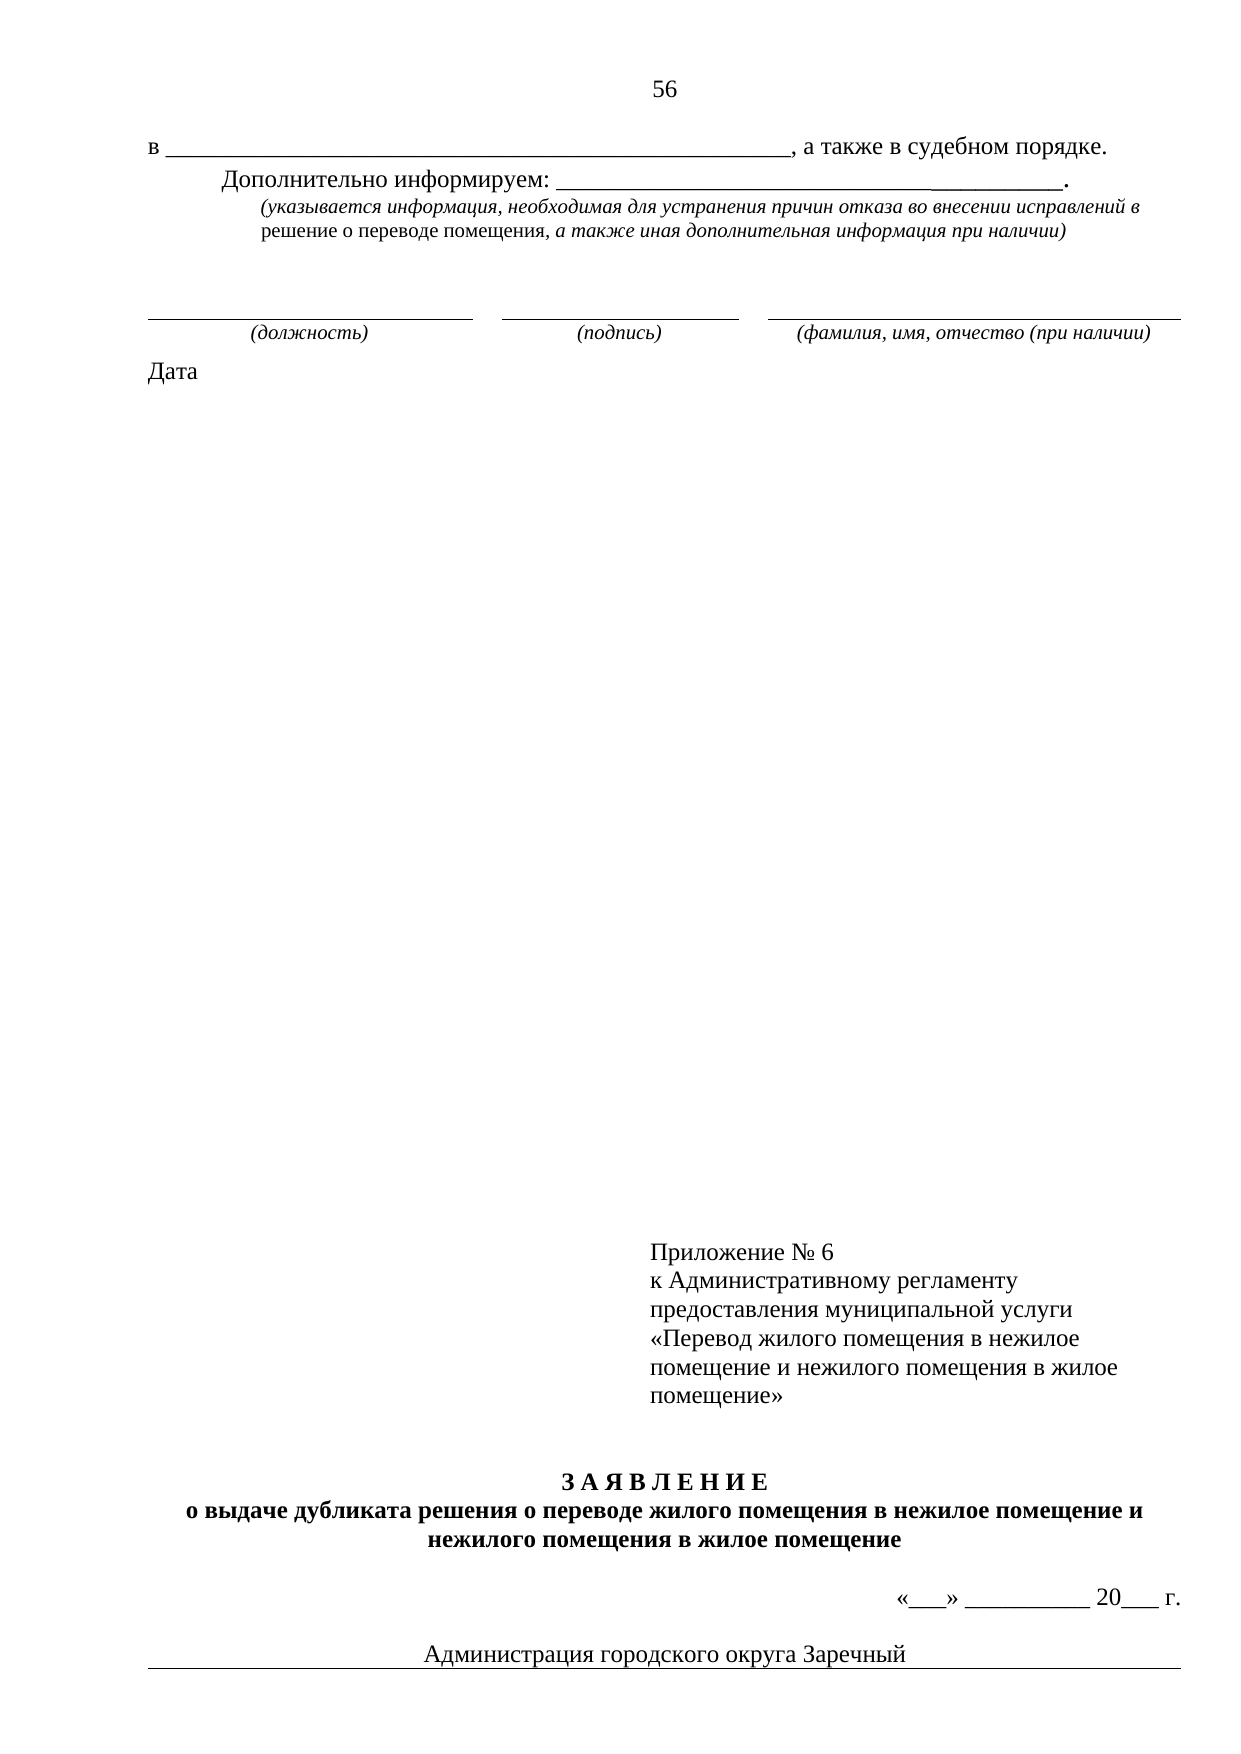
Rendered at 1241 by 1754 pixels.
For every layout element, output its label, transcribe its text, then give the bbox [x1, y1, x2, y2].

text (указывается информация, необходимая для устранения причин отказа во внесении исправлений в решение о переводе помещения, а также иная дополнительная информация при наличии) [148, 194, 1181, 242]
table_cell (фамилия, имя, отчество (при наличии) [768, 320, 1181, 344]
text к Административному регламенту предоставления муниципальной услуги «Перевод жилого помещения в нежилое помещение и нежилого помещения в жилое помещение» [650, 1265, 1181, 1409]
text Дополнительно информируем: _______________________________________. [148, 160, 1181, 194]
text Приложение № 6 [650, 1237, 1181, 1265]
text З А Я В Л Е Н И Е [148, 1467, 1181, 1495]
table_header [768, 290, 1181, 319]
table_header [502, 290, 738, 319]
table_header [739, 290, 768, 319]
table_cell (подпись) [502, 320, 738, 344]
text Дата [148, 356, 1181, 385]
table_cell [739, 319, 768, 344]
text о выдаче дубликата решения о переводе жилого помещения в нежилое помещение и нежилого помещения в жилое помещение [148, 1495, 1181, 1553]
table_cell [473, 319, 502, 344]
text «___» __________ 20___ г. [148, 1582, 1181, 1610]
table_cell (должность) [148, 320, 473, 344]
table_header [473, 290, 502, 319]
table_header Администрация городского округа Заречный [148, 1639, 1181, 1668]
text в __________________________________________________, а также в судебном порядке. [148, 131, 1181, 160]
table_header [148, 290, 473, 319]
